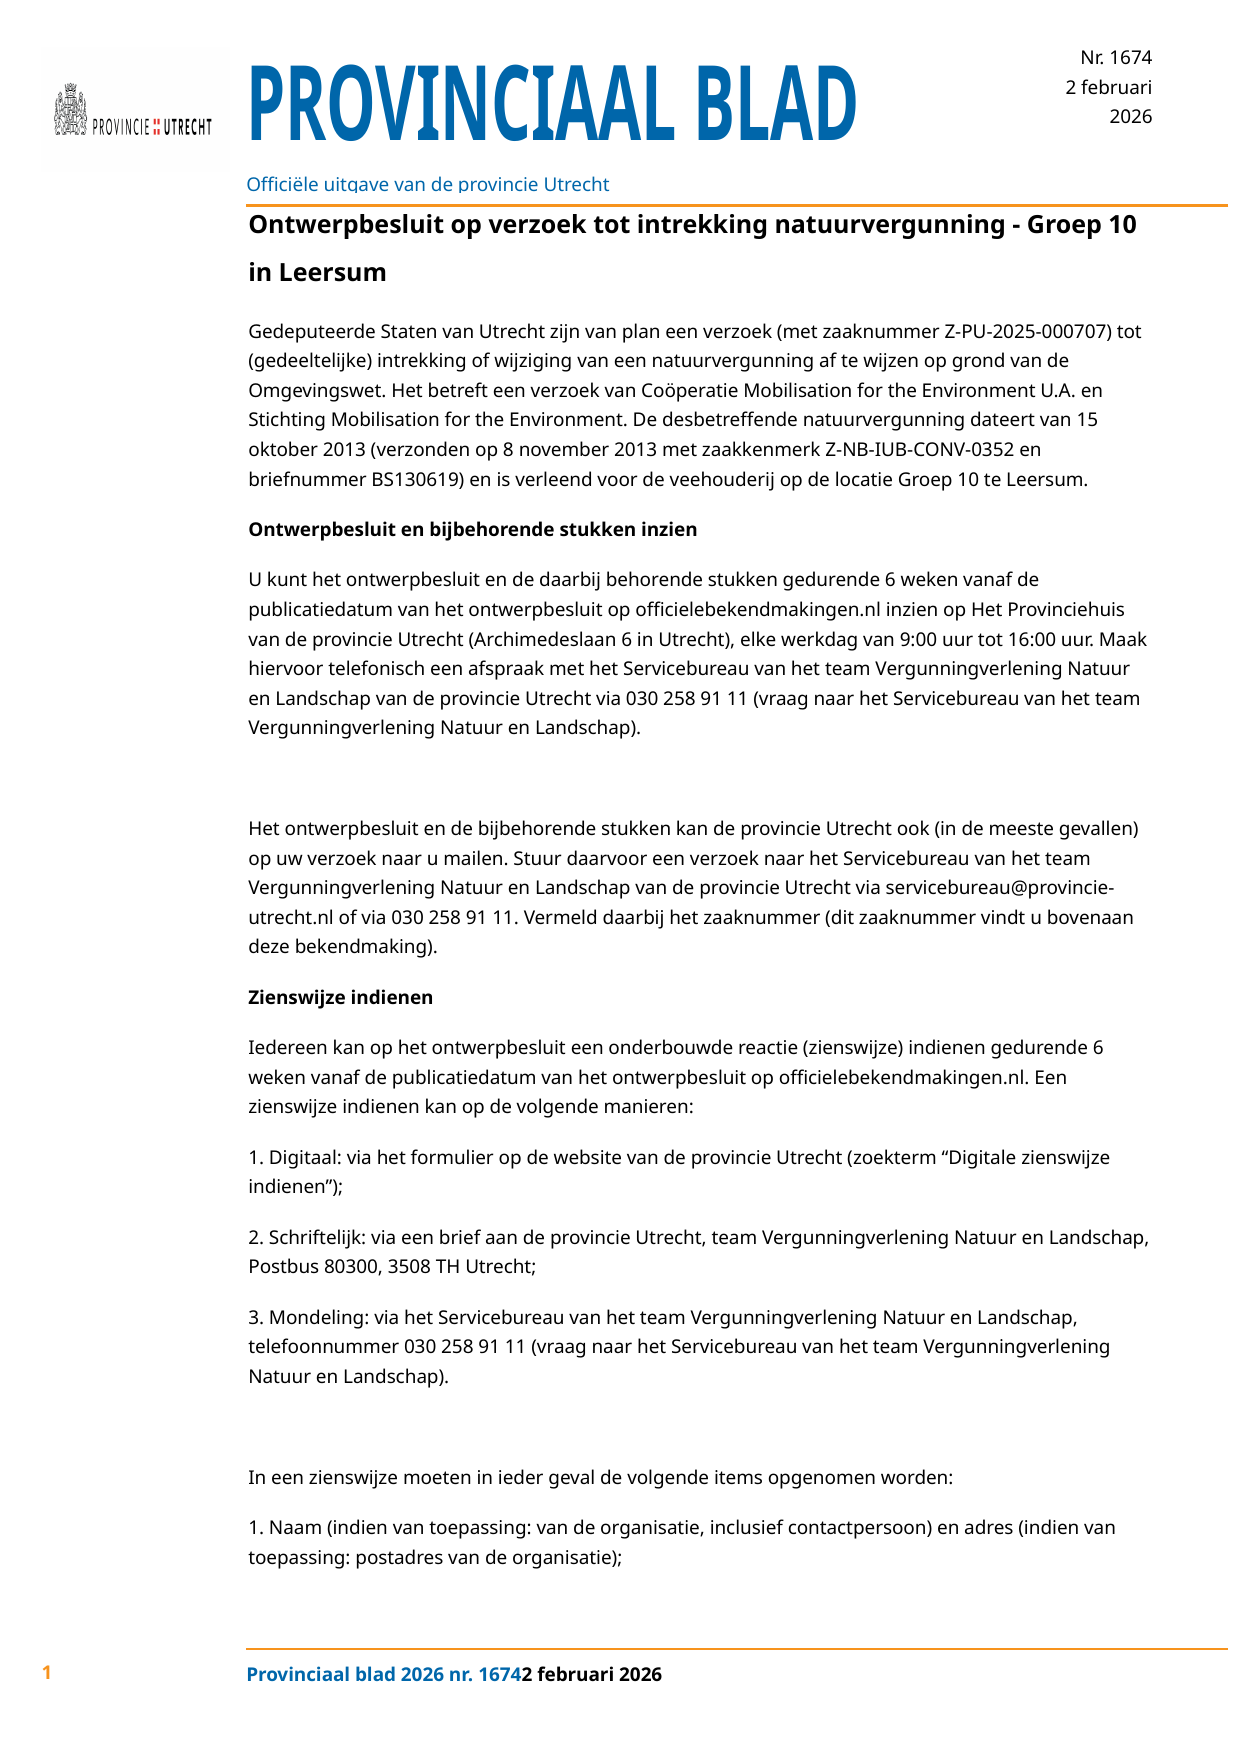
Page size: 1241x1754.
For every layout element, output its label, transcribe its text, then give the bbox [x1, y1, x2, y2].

text Zienswijze indienen [248, 984, 1152, 1010]
text Ontwerpbesluit en bijbehorende stukken inzien [248, 516, 1152, 542]
text In een zienswijze moeten in ieder geval de volgende items opgenomen worden: [248, 1464, 1152, 1490]
text U kunt het ontwerpbesluit en de daarbij behorende stukken gedurende 6 weken vanaf de publicatiedatum van het ontwerpbesluit op officielebekendmakingen.nl inzien op Het Provinciehuis van de provincie Utrecht (Archimedeslaan 6 in Utrecht), elke werkdag van 9:00 uur tot 16:00 uur. Maak hiervoor telefonisch een afspraak met het Servicebureau van het team Vergunningverlening Natuur en Landschap van de provincie Utrecht via 030 258 91 11 (vraag naar het Servicebureau van het team Vergunningverlening Natuur en Landschap). [248, 567, 1152, 740]
text 2. Schriftelijk: via een brief aan de provincie Utrecht, team Vergunningverlening Natuur en Landschap, Postbus 80300, 3508 TH Utrecht; [248, 1224, 1152, 1279]
text Ontwerpbesluit op verzoek tot intrekking natuurvergunning - Groep 10 in Leersum [248, 207, 1152, 288]
text 1. Naam (indien van toepassing: van de organisatie, inclusief contactpersoon) en adres (indien van toepassing: postadres van de organisatie); [248, 1514, 1152, 1570]
text Het ontwerpbesluit en de bijbehorende stukken kan de provincie Utrecht ook (in de meeste gevallen) op uw verzoek naar u mailen. Stuur daarvoor een verzoek naar het Servicebureau van het team Vergunningverlening Natuur en Landschap van de provincie Utrecht via servicebureau@provincie-utrecht.nl of via 030 258 91 11. Vermeld daarbij het zaaknummer (dit zaaknummer vindt u bovenaan deze bekendmaking). [248, 815, 1152, 959]
text Gedeputeerde Staten van Utrecht zijn van plan een verzoek (met zaaknummer Z-PU-2025-000707) tot (gedeeltelijke) intrekking of wijziging van een natuurvergunning af te wijzen op grond van de Omgevingswet. Het betreft een verzoek van Coöperatie Mobilisation for the Environment U.A. en Stichting Mobilisation for the Environment. De desbetreffende natuurvergunning dateert van 15 oktober 2013 (verzonden op 8 november 2013 met zaakkenmerk Z-NB-IUB-CONV-0352 en briefnummer BS130619) en is verleend voor de veehouderij op de locatie Groep 10 te Leersum. [248, 318, 1152, 492]
text 3. Mondeling: via het Servicebureau van het team Vergunningverlening Natuur en Landschap, telefoonnummer 030 258 91 11 (vraag naar het Servicebureau van het team Vergunningverlening Natuur en Landschap). [248, 1304, 1152, 1389]
text Iedereen kan op het ontwerpbesluit een onderbouwde reactie (zienswijze) indienen gedurende 6 weken vanaf de publicatiedatum van het ontwerpbesluit op officielebekendmakingen.nl. Een zienswijze indienen kan op de volgende manieren: [248, 1034, 1152, 1119]
text 1. Digitaal: via het formulier op de website van de provincie Utrecht (zoekterm “Digitale zienswijze indienen”); [248, 1144, 1152, 1199]
picture [41, 47, 231, 172]
